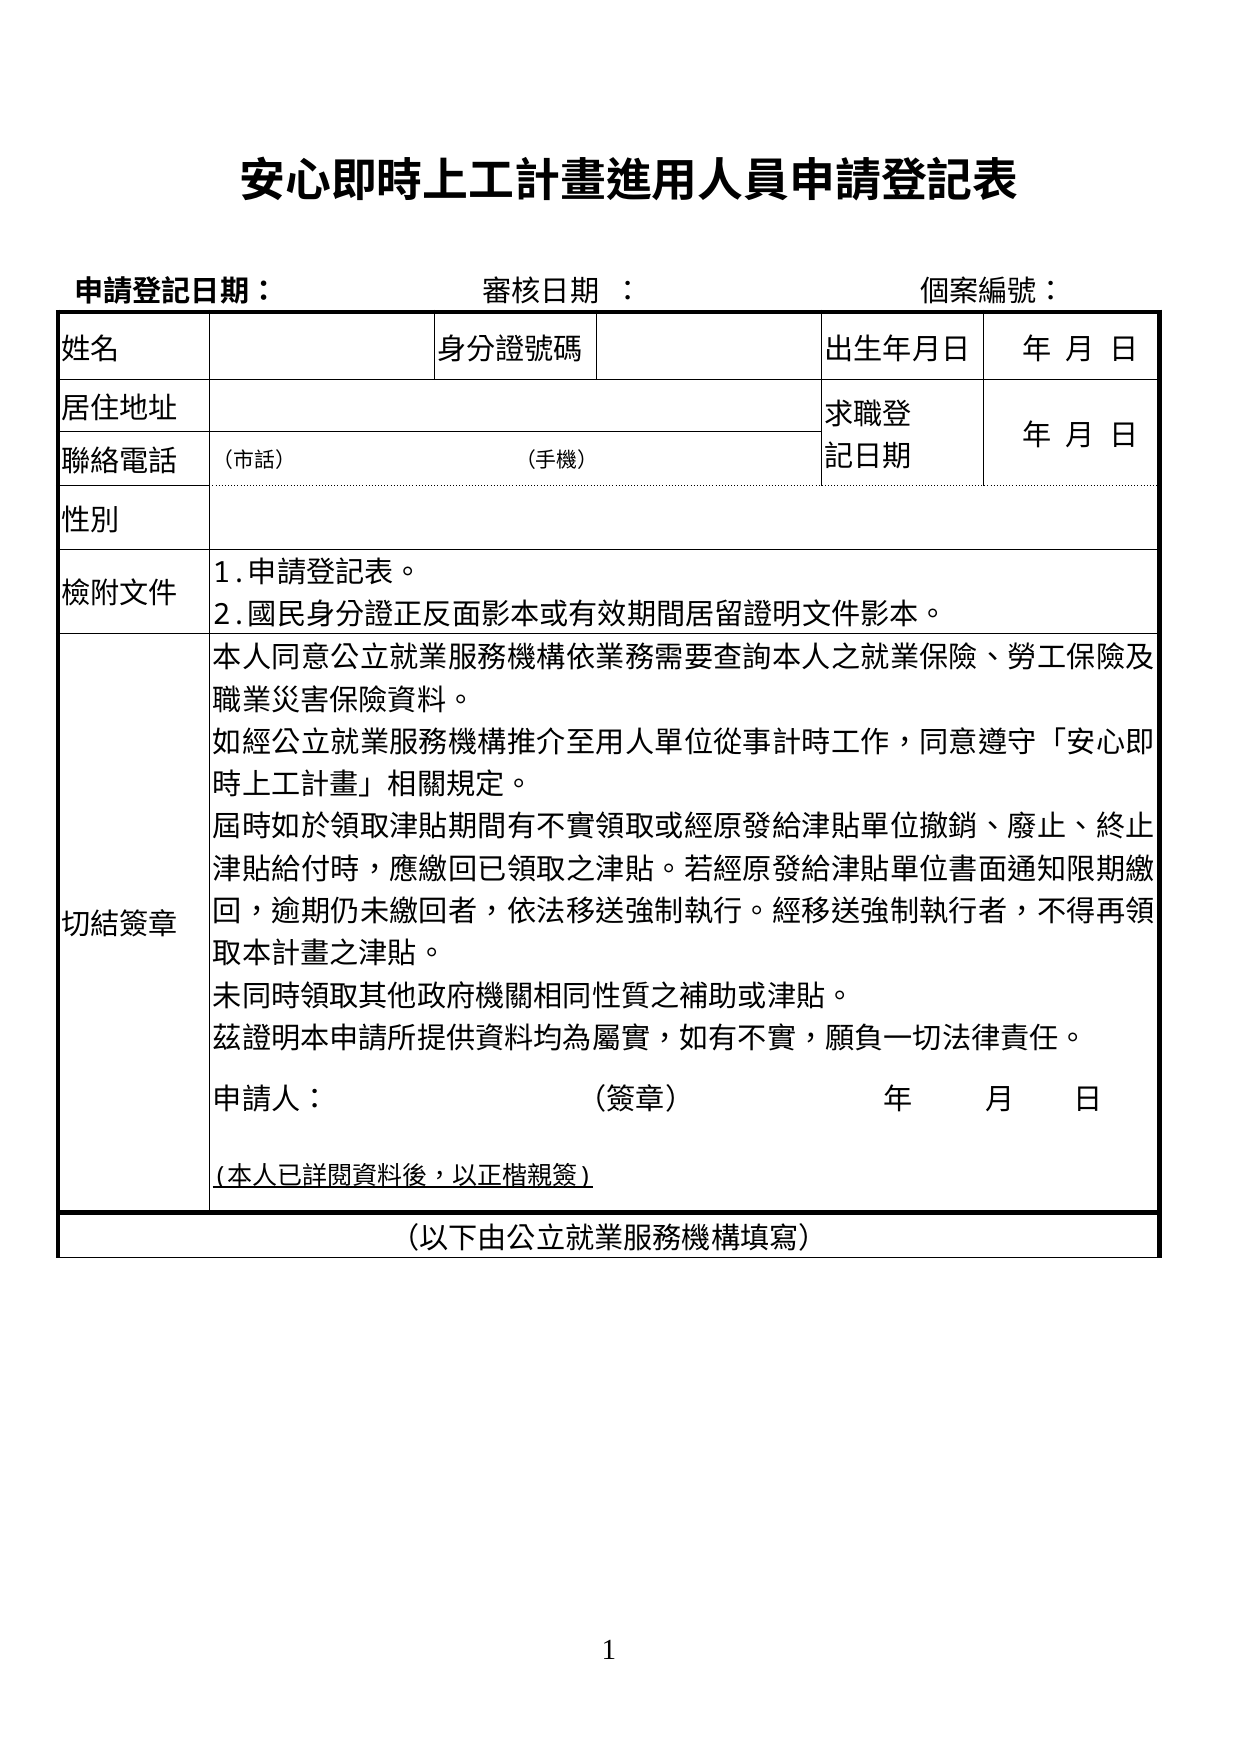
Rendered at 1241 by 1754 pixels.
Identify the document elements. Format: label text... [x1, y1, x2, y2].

table_header 出生年月日 [822, 314, 983, 379]
table_cell 聯絡電話 [60, 432, 209, 485]
table_cell [210, 485, 1157, 548]
table_cell 檢附文件 [60, 550, 209, 633]
table_cell [210, 380, 821, 431]
table_cell （市話） （手機） [210, 432, 821, 485]
text 安心即時上工計畫進用人員申請登記表 [76, 103, 1181, 228]
table_cell 居住地址 [60, 380, 209, 431]
table_header [597, 314, 821, 379]
table_cell 切結簽章 [60, 634, 209, 1210]
table_header 年 月 日 [984, 314, 1157, 379]
table_header 身分證號碼 [435, 314, 596, 379]
table_cell 年 月 日 [984, 380, 1157, 485]
table_cell 求職登 記日期 [822, 380, 983, 485]
table_cell 1.申請登記表。 2.國民身分證正反面影本或有效期間居留證明文件影本。 [210, 550, 1157, 633]
table_header [210, 314, 434, 379]
table_header 姓名 [60, 314, 209, 379]
table_cell 本人同意公立就業服務機構依業務需要查詢本人之就業保險、勞工保險及職業災害保險資料。 如經公立就業服務機構推介至用人單位從事計時工作，同意遵守「安心即時上工計畫」相關規定。 屆時如於領取津貼期間有不實領取或經原發給津貼單位撤銷、廢止、終止津貼給付時，應繳回已領取之津貼。若經原發給津貼單位書面通知限期繳回，逾期仍未繳回者，依法移送強制執行。經移送強制執行者，不得再領取本計畫之津貼。 未同時領取其他政府機關相同性質之補助或津貼。 茲證明本申請所提供資料均為屬實，如有不實，願負一切法律責任。 申請人： （簽章） 年 月 日 (本人已詳閱資料後，以正楷親簽) [210, 634, 1157, 1210]
table_cell 性別 [60, 486, 209, 548]
subtitle 申請登記日期： 審核日期 ： 個案編號： [74, 247, 1181, 309]
table_cell （以下由公立就業服務機構填寫） [60, 1215, 1157, 1257]
